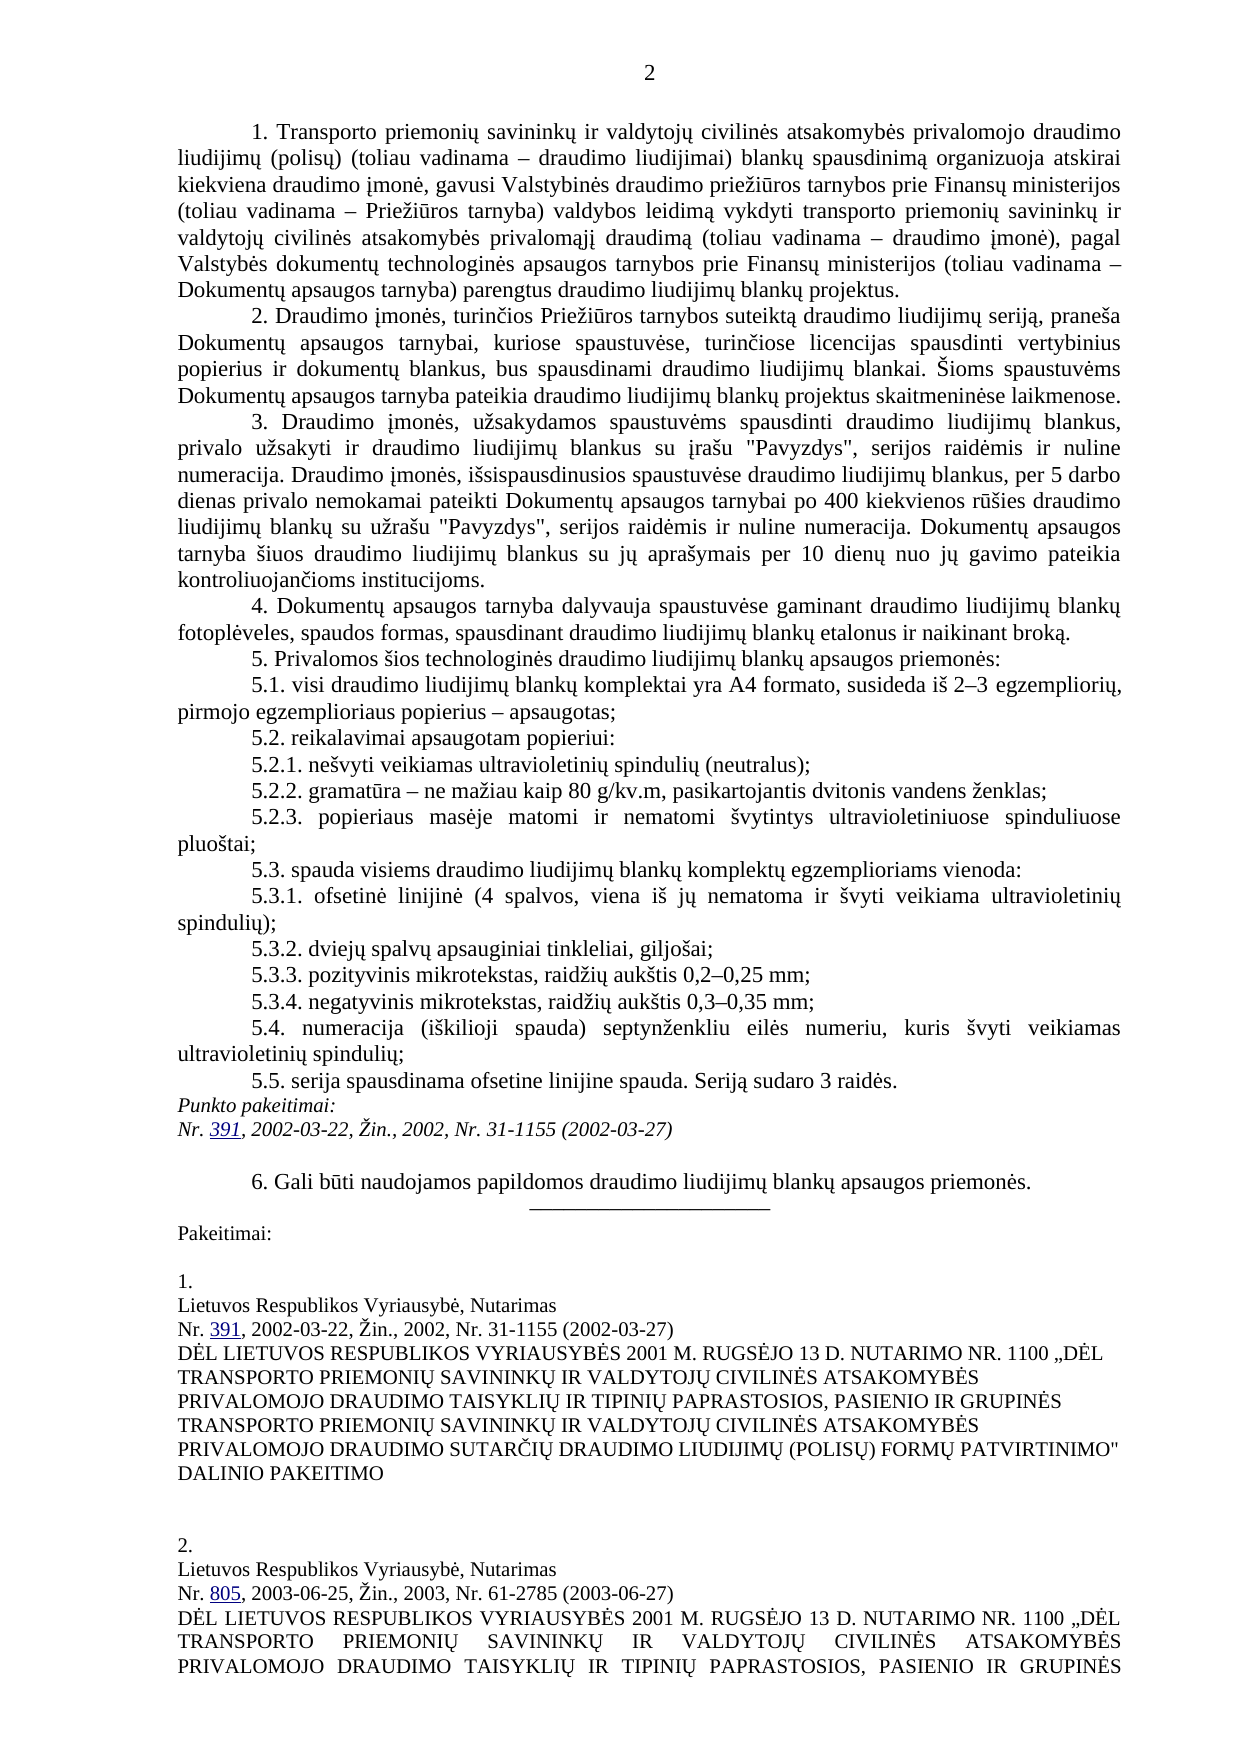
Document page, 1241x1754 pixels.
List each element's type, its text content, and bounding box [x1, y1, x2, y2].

text 3. Draudimo įmonės, užsakydamos spaustuvėms spausdinti draudimo liudijimų blankus, privalo užsakyti ir draudimo liudijimų blankus su įrašu "Pavyzdys", serijos raidėmis ir nuline numeracija. Draudimo įmonės, išsispausdinusios spaustuvėse draudimo liudijimų blankus, per 5 darbo dienas privalo nemokamai pateikti Dokumentų apsaugos tarnybai po 400 kiekvienos rūšies draudimo liudijimų blankų su užrašu "Pavyzdys", serijos raidėmis ir nuline numeracija. Dokumentų apsaugos tarnyba šiuos draudimo liudijimų blankus su jų aprašymais per 10 dienų nuo jų gavimo pateikia kontroliuojančioms institucijoms. [177, 408, 1122, 592]
text 5.1. visi draudimo liudijimų blankų komplektai yra A4 formato, susideda iš 2–3 egzempliorių, pirmojo egzemplioriaus popierius – apsaugotas; [177, 672, 1122, 724]
text 1. [177, 1268, 1122, 1293]
text 1. Transporto priemonių savininkų ir valdytojų civilinės atsakomybės privalomojo draudimo liudijimų (polisų) (toliau vadinama – draudimo liudijimai) blankų spausdinimą organizuoja atskirai kiekviena draudimo įmonė, gavusi Valstybinės draudimo priežiūros tarnybos prie Finansų ministerijos (toliau vadinama – Priežiūros tarnyba) valdybos leidimą vykdyti transporto priemonių savininkų ir valdytojų civilinės atsakomybės privalomąjį draudimą (toliau vadinama – draudimo įmonė), pagal Valstybės dokumentų technologinės apsaugos tarnybos prie Finansų ministerijos (toliau vadinama – Dokumentų apsaugos tarnyba) parengtus draudimo liudijimų blankų projektus. [177, 118, 1122, 303]
text Lietuvos Respublikos Vyriausybė, Nutarimas [177, 1293, 1122, 1317]
text Lietuvos Respublikos Vyriausybė, Nutarimas [177, 1557, 1122, 1581]
text DĖL LIETUVOS RESPUBLIKOS VYRIAUSYBĖS 2001 M. RUGSĖJO 13 D. NUTARIMO NR. 1100 „DĖL TRANSPORTO PRIEMONIŲ SAVININKŲ IR VALDYTOJŲ CIVILINĖS ATSAKOMYBĖS PRIVALOMOJO DRAUDIMO TAISYKLIŲ IR TIPINIŲ PAPRASTOSIOS, PASIENIO IR GRUPINĖS TRANSPORTO PRIEMONIŲ SAVININKŲ IR VALDYTOJŲ CIVILINĖS ATSAKOMYBĖS PRIVALOMOJO DRAUDIMO SUTARČIŲ DRAUDIMO LIUDIJIMŲ (POLISŲ) FORMŲ PATVIRTINIMO" DALINIO PAKEITIMO [177, 1341, 1122, 1485]
text 6. Gali būti naudojamos papildomos draudimo liudijimų blankų apsaugos priemonės. [177, 1168, 1122, 1194]
text Nr. 805, 2003-06-25, Žin., 2003, Nr. 61-2785 (2003-06-27) [177, 1581, 1122, 1605]
text 5.2. reikalavimai apsaugotam popieriui: [177, 724, 1172, 751]
text 2. Draudimo įmonės, turinčios Priežiūros tarnybos suteiktą draudimo liudijimų seriją, praneša Dokumentų apsaugos tarnybai, kuriose spaustuvėse, turinčiose licencijas spausdinti vertybinius popierius ir dokumentų blankus, bus spausdinami draudimo liudijimų blankai. Šioms spaustuvėms Dokumentų apsaugos tarnyba pateikia draudimo liudijimų blankų projektus skaitmeninėse laikmenose. [177, 303, 1122, 408]
text 5.5. serija spausdinama ofsetine linijine spauda. Seriją sudaro 3 raidės. [177, 1067, 1172, 1093]
text Punkto pakeitimai: [177, 1093, 1122, 1117]
text 5.3.2. dviejų spalvų apsauginiai tinkleliai, giljošai; [177, 935, 1122, 961]
text Nr. 391, 2002-03-22, Žin., 2002, Nr. 31-1155 (2002-03-27) [177, 1317, 1122, 1341]
text 4. Dokumentų apsaugos tarnyba dalyvauja spaustuvėse gaminant draudimo liudijimų blankų fotoplėveles, spaudos formas, spausdinant draudimo liudijimų blankų etalonus ir naikinant broką. [177, 592, 1122, 645]
text 2. [177, 1533, 1122, 1557]
text 5.2.3. popieriaus masėje matomi ir nematomi švytintys ultravioletiniuose spinduliuose pluoštai; [177, 803, 1122, 856]
text 5. Privalomos šios technologinės draudimo liudijimų blankų apsaugos priemonės: [177, 645, 1122, 672]
text 5.2.2. gramatūra – ne mažiau kaip 80 g/kv.m, pasikartojantis dvitonis vandens ženklas; [177, 777, 1172, 803]
text 5.3.3. pozityvinis mikrotekstas, raidžių aukštis 0,2–0,25 mm; [177, 961, 1122, 988]
text Nr. 391, 2002-03-22, Žin., 2002, Nr. 31-1155 (2002-03-27) [177, 1117, 1122, 1141]
text 5.3.4. negatyvinis mikrotekstas, raidžių aukštis 0,3–0,35 mm; [177, 988, 1122, 1014]
text 5.3.1. ofsetinė linijinė (4 spalvos, viena iš jų nematoma ir švyti veikiama ultravioletinių spindulių); [177, 882, 1122, 935]
text 5.3. spauda visiems draudimo liudijimų blankų komplektų egzemplioriams vienoda: [177, 856, 1122, 882]
text Pakeitimai: [177, 1220, 1122, 1244]
text DĖL LIETUVOS RESPUBLIKOS VYRIAUSYBĖS 2001 M. RUGSĖJO 13 D. NUTARIMO NR. 1100 „DĖL TRANSPORTO PRIEMONIŲ SAVININKŲ IR VALDYTOJŲ CIVILINĖS ATSAKOMYBĖS PRIVALOMOJO DRAUDIMO TAISYKLIŲ IR TIPINIŲ PAPRASTOSIOS, PASIENIO IR GRUPINĖS [177, 1605, 1122, 1678]
text ––––––––––––––––––––– [177, 1194, 1122, 1220]
text 5.4. numeracija (iškilioji spauda) septynženkliu eilės numeriu, kuris švyti veikiamas ultravioletinių spindulių; [177, 1014, 1122, 1067]
text 5.2.1. nešvyti veikiamas ultravioletinių spindulių (neutralus); [177, 751, 1172, 777]
